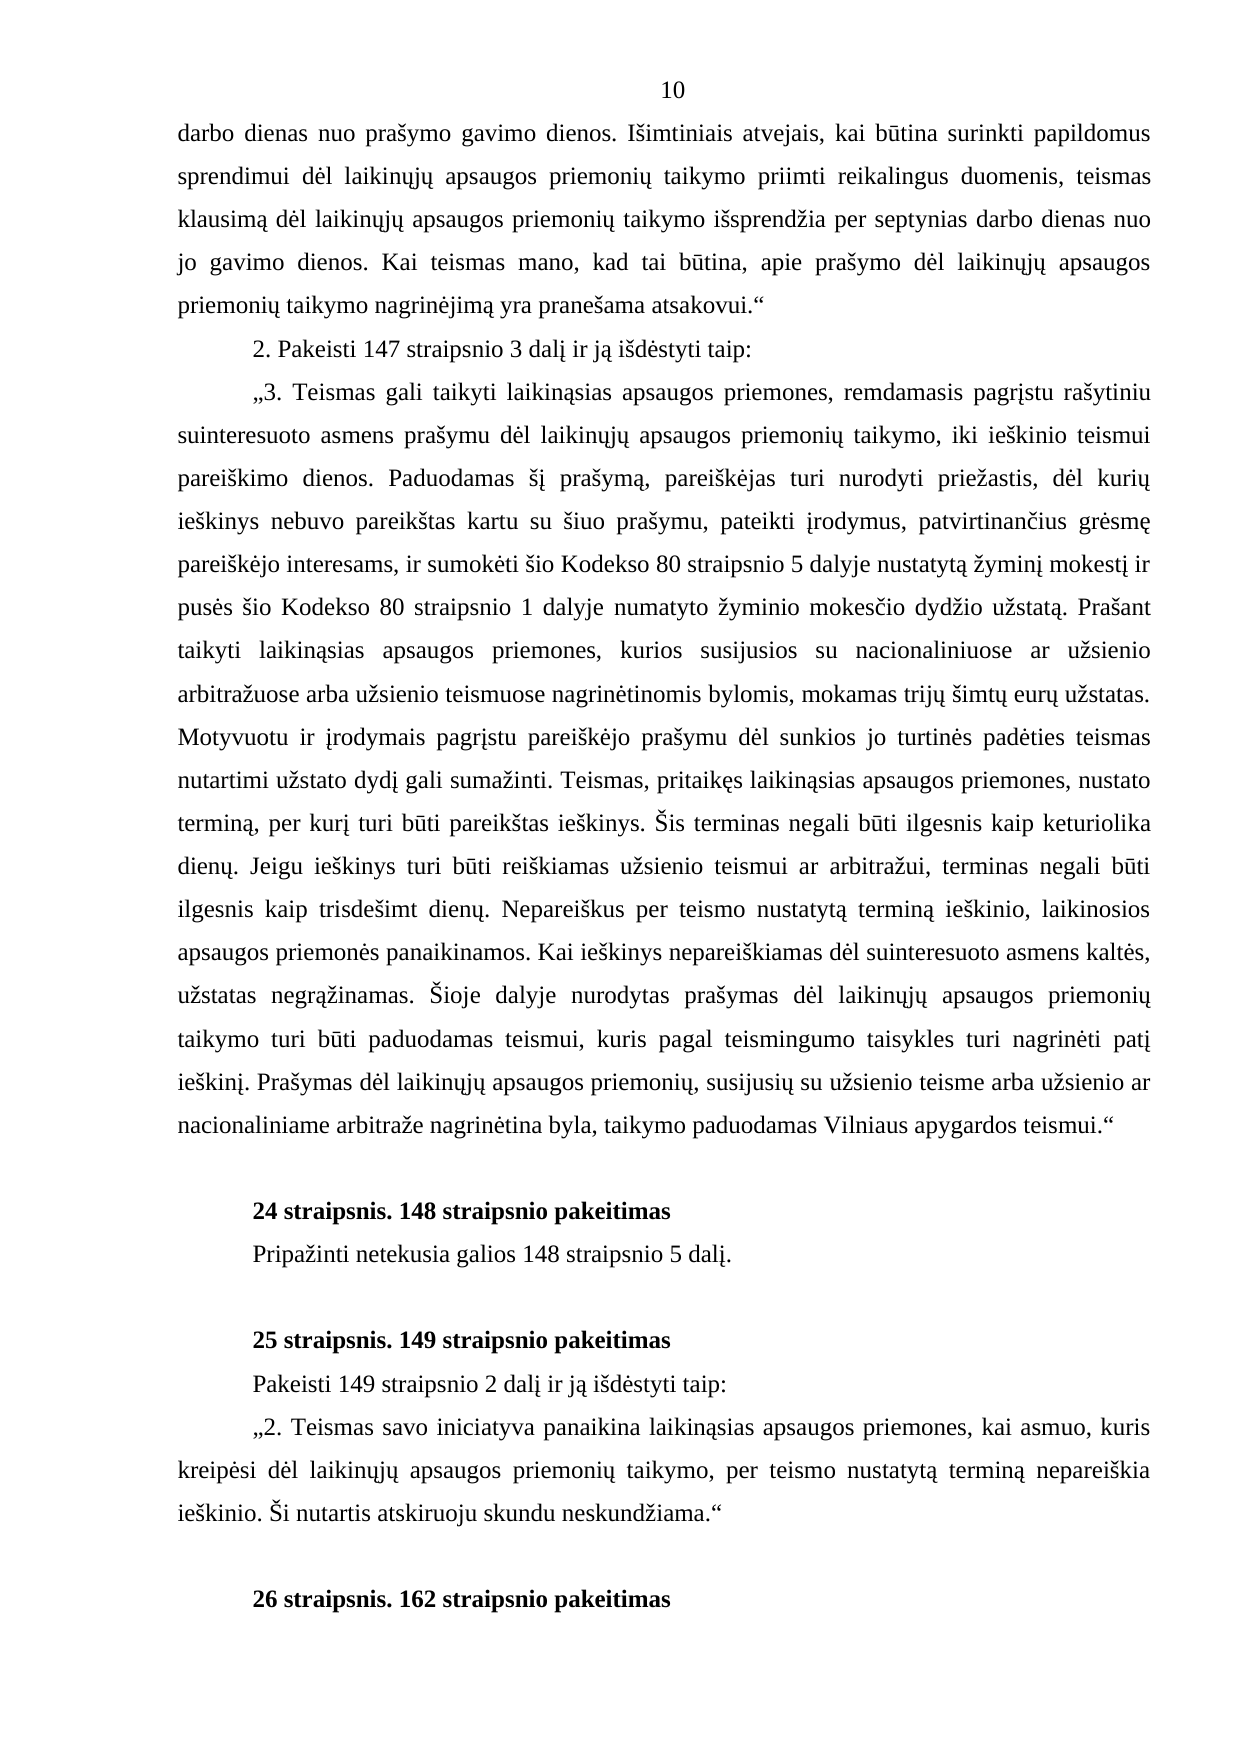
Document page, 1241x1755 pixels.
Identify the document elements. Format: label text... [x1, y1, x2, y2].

text Pakeisti 149 straipsnio 2 dalį ir ją išdėstyti taip: [177, 1369, 1152, 1397]
text Pripažinti netekusia galios 148 straipsnio 5 dalį. [177, 1239, 1152, 1268]
text 2. Pakeisti 147 straipsnio 3 dalį ir ją išdėstyti taip: [177, 334, 1152, 362]
text „3. Teismas gali taikyti laikinąsias apsaugos priemones, remdamasis pagrįstu rašytiniu suinteresuoto asmens prašymu dėl laikinųjų apsaugos priemonių taikymo, iki ieškinio teismui pareiškimo dienos. Paduodamas šį prašymą, pareiškėjas turi nurodyti priežastis, dėl kurių ieškinys nebuvo pareikštas kartu su šiuo prašymu, pateikti įrodymus, patvirtinančius grėsmę pareiškėjo interesams, ir sumokėti šio Kodekso 80 straipsnio 5 dalyje nustatytą žyminį mokestį ir pusės šio Kodekso 80 straipsnio 1 dalyje numatyto žyminio mokesčio dydžio užstatą. Prašant taikyti laikinąsias apsaugos priemones, kurios susijusios su nacionaliniuose ar užsienio arbitražuose arba užsienio teismuose nagrinėtinomis bylomis, mokamas trijų šimtų eurų užstatas. Motyvuotu ir įrodymais pagrįstu pareiškėjo prašymu dėl sunkios jo turtinės padėties teismas nutartimi užstato dydį gali sumažinti. Teismas, pritaikęs laikinąsias apsaugos priemones, nustato terminą, per kurį turi būti pareikštas ieškinys. Šis terminas negali būti ilgesnis kaip keturiolika dienų. Jeigu ieškinys turi būti reiškiamas užsienio teismui ar arbitražui, terminas negali būti ilgesnis kaip trisdešimt dienų. Nepareiškus per teismo nustatytą terminą ieškinio, laikinosios apsaugos priemonės panaikinamos. Kai ieškinys nepareiškiamas dėl suinteresuoto asmens kaltės, užstatas negrąžinamas. Šioje dalyje nurodytas prašymas dėl laikinųjų apsaugos priemonių taikymo turi būti paduodamas teismui, kuris pagal teismingumo taisykles turi nagrinėti patį ieškinį. Prašymas dėl laikinųjų apsaugos priemonių, susijusių su užsienio teisme arba užsienio ar nacionaliniame arbitraže nagrinėtina byla, taikymo paduodamas Vilniaus apygardos teismui.“ [177, 377, 1152, 1139]
text darbo dienas nuo prašymo gavimo dienos. Išimtiniais atvejais, kai būtina surinkti papildomus sprendimui dėl laikinųjų apsaugos priemonių taikymo priimti reikalingus duomenis, teismas klausimą dėl laikinųjų apsaugos priemonių taikymo išsprendžia per septynias darbo dienas nuo jo gavimo dienos. Kai teismas mano, kad tai būtina, apie prašymo dėl laikinųjų apsaugos priemonių taikymo nagrinėjimą yra pranešama atsakovui.“ [177, 118, 1152, 319]
text 25 straipsnis. 149 straipsnio pakeitimas [177, 1326, 1152, 1354]
text „2. Teismas savo iniciatyva panaikina laikinąsias apsaugos priemones, kai asmuo, kuris kreipėsi dėl laikinųjų apsaugos priemonių taikymo, per teismo nustatytą terminą nepareiškia ieškinio. Ši nutartis atskiruoju skundu neskundžiama.“ [177, 1412, 1152, 1527]
text 24 straipsnis. 148 straipsnio pakeitimas [177, 1196, 1152, 1225]
text 26 straipsnis. 162 straipsnio pakeitimas [177, 1584, 1152, 1613]
